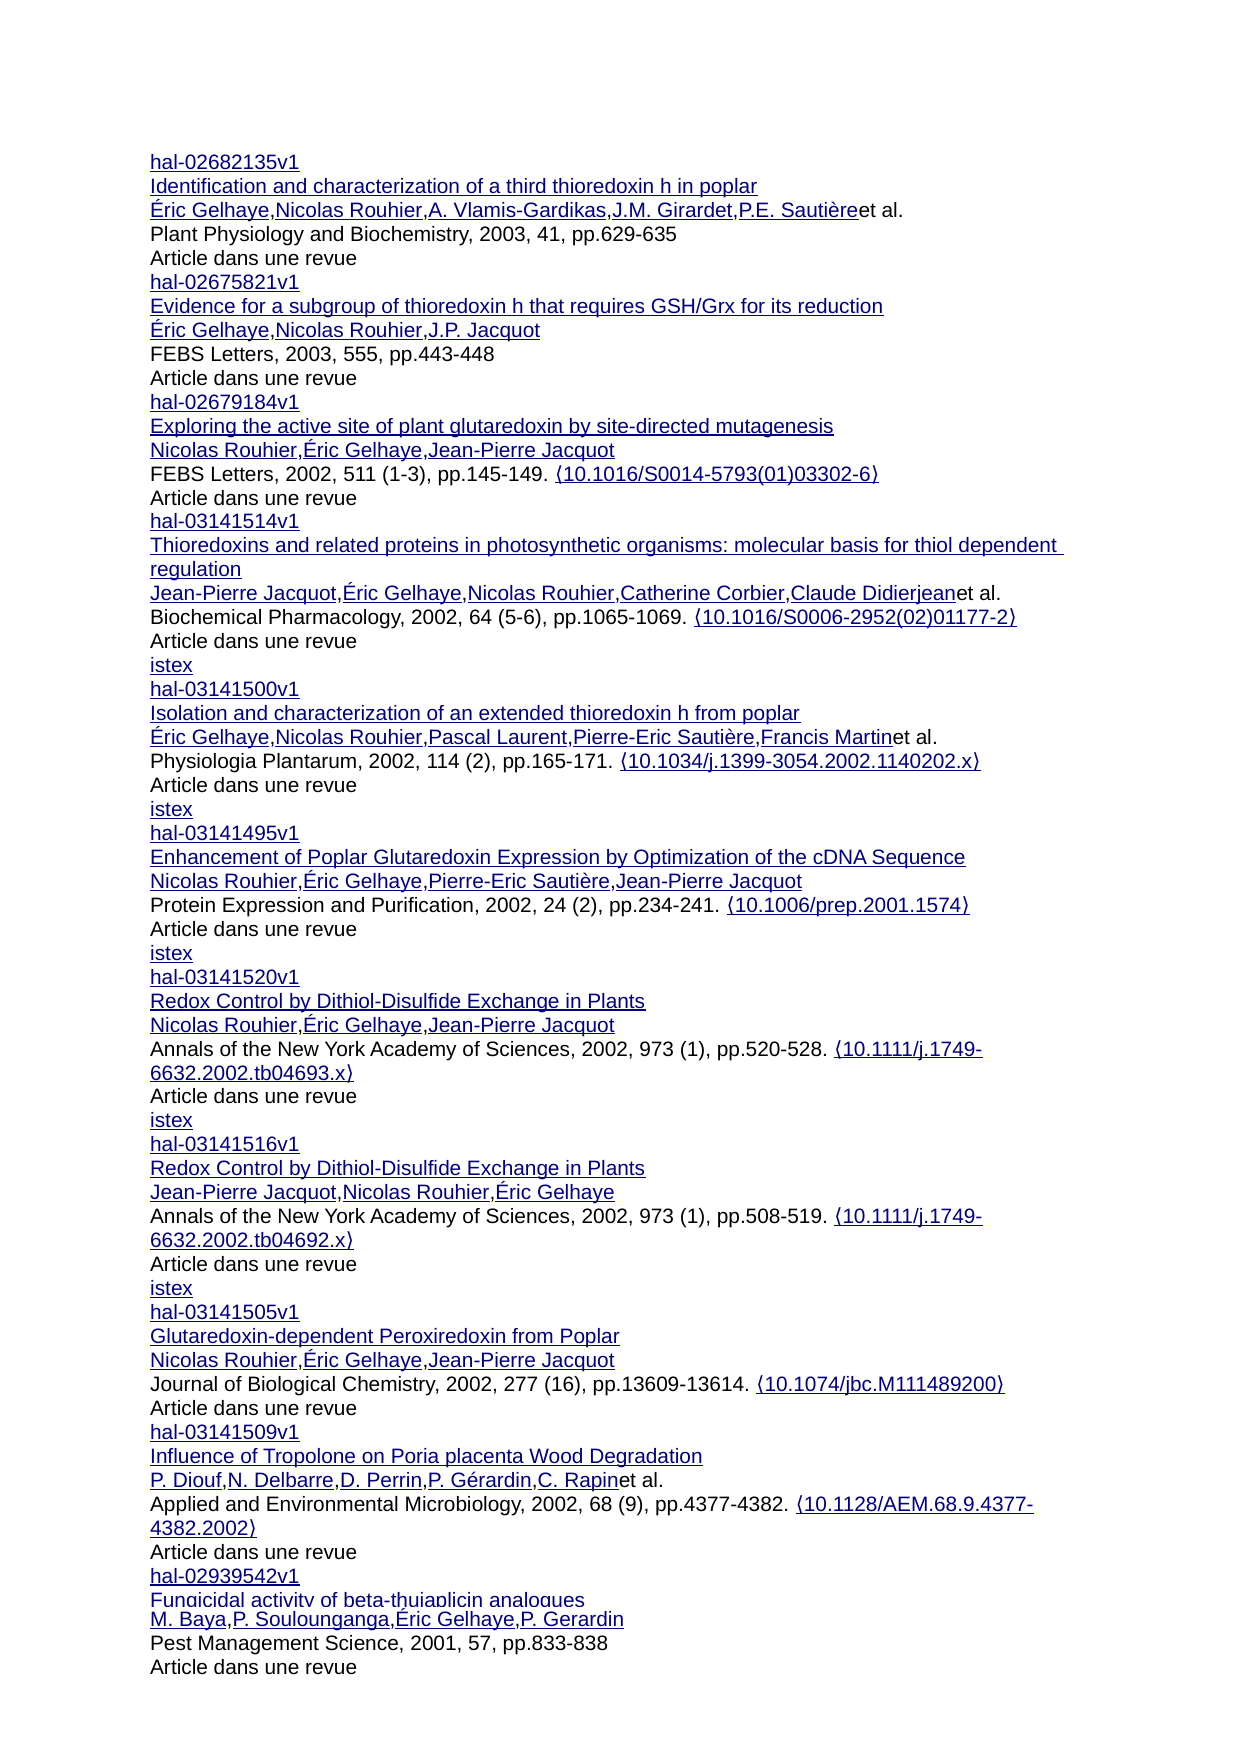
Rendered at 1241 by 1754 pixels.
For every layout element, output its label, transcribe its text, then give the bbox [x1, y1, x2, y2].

table_cell Thioredoxins and related proteins in photosynthetic organisms: molecular basis for thiol dependent regulation Jean-Pierre Jacquot,Éric Gelhaye,Nicolas Rouhier,Catherine Corbier,Claude Didierjeanet al. Biochemical Pharmacology, 2002, 64 (5-6), pp.1065-1069. ⟨10.1016/S0006-2952(02)01177-2⟩ Article dans une revue istex hal-03141500v1 [150, 533, 1090, 701]
table_cell Identification and characterization of a third thioredoxin h in poplar Éric Gelhaye,Nicolas Rouhier,A. Vlamis-Gardikas,J.M. Girardet,P.E. Sautièreet al. Plant Physiology and Biochemistry, 2003, 41, pp.629-635 Article dans une revue hal-02675821v1 [150, 174, 1090, 294]
table_cell Evidence for a subgroup of thioredoxin h that requires GSH/Grx for its reduction Éric Gelhaye,Nicolas Rouhier,J.P. Jacquot FEBS Letters, 2003, 555, pp.443-448 Article dans une revue hal-02679184v1 [150, 294, 1090, 413]
table_cell Glutaredoxin-dependent Peroxiredoxin from Poplar Nicolas Rouhier,Éric Gelhaye,Jean-Pierre Jacquot Journal of Biological Chemistry, 2002, 277 (16), pp.13609-13614. ⟨10.1074/jbc.M111489200⟩ Article dans une revue hal-03141509v1 [150, 1324, 1090, 1444]
table_cell Influence of Tropolone on Poria placenta Wood Degradation P. Diouf,N. Delbarre,D. Perrin,P. Gérardin,C. Rapinet al. Applied and Environmental Microbiology, 2002, 68 (9), pp.4377-4382. ⟨10.1128/AEM.68.9.4377-4382.2002⟩ Article dans une revue hal-02939542v1 [150, 1444, 1090, 1587]
table_cell Isolation and characterization of an extended thioredoxin h from poplar Éric Gelhaye,Nicolas Rouhier,Pascal Laurent,Pierre-Eric Sautière,Francis Martinet al. Physiologia Plantarum, 2002, 114 (2), pp.165-171. ⟨10.1034/j.1399-3054.2002.1140202.x⟩ Article dans une revue istex hal-03141495v1 [150, 701, 1090, 845]
table_cell Fungicidal activity of beta-thujaplicin analogues M. Baya,P. Soulounganga,Éric Gelhaye,P. Gerardin Pest Management Science, 2001, 57, pp.833-838 Article dans une revue [150, 1588, 1090, 1679]
table_cell hal-02682135v1 [150, 150, 1090, 174]
table_cell Exploring the active site of plant glutaredoxin by site-directed mutagenesis Nicolas Rouhier,Éric Gelhaye,Jean-Pierre Jacquot FEBS Letters, 2002, 511 (1-3), pp.145-149. ⟨10.1016/S0014-5793(01)03302-6⟩ Article dans une revue hal-03141514v1 [150, 414, 1090, 533]
table_cell Redox Control by Dithiol-Disulfide Exchange in Plants Nicolas Rouhier,Éric Gelhaye,Jean-Pierre Jacquot Annals of the New York Academy of Sciences, 2002, 973 (1), pp.520-528. ⟨10.1111/j.1749-6632.2002.tb04693.x⟩ Article dans une revue istex hal-03141516v1 [150, 989, 1090, 1156]
table_cell Redox Control by Dithiol-Disulfide Exchange in Plants Jean-Pierre Jacquot,Nicolas Rouhier,Éric Gelhaye Annals of the New York Academy of Sciences, 2002, 973 (1), pp.508-519. ⟨10.1111/j.1749-6632.2002.tb04692.x⟩ Article dans une revue istex hal-03141505v1 [150, 1156, 1090, 1324]
table_cell Enhancement of Poplar Glutaredoxin Expression by Optimization of the cDNA Sequence Nicolas Rouhier,Éric Gelhaye,Pierre-Eric Sautière,Jean-Pierre Jacquot Protein Expression and Purification, 2002, 24 (2), pp.234-241. ⟨10.1006/prep.2001.1574⟩ Article dans une revue istex hal-03141520v1 [150, 845, 1090, 988]
